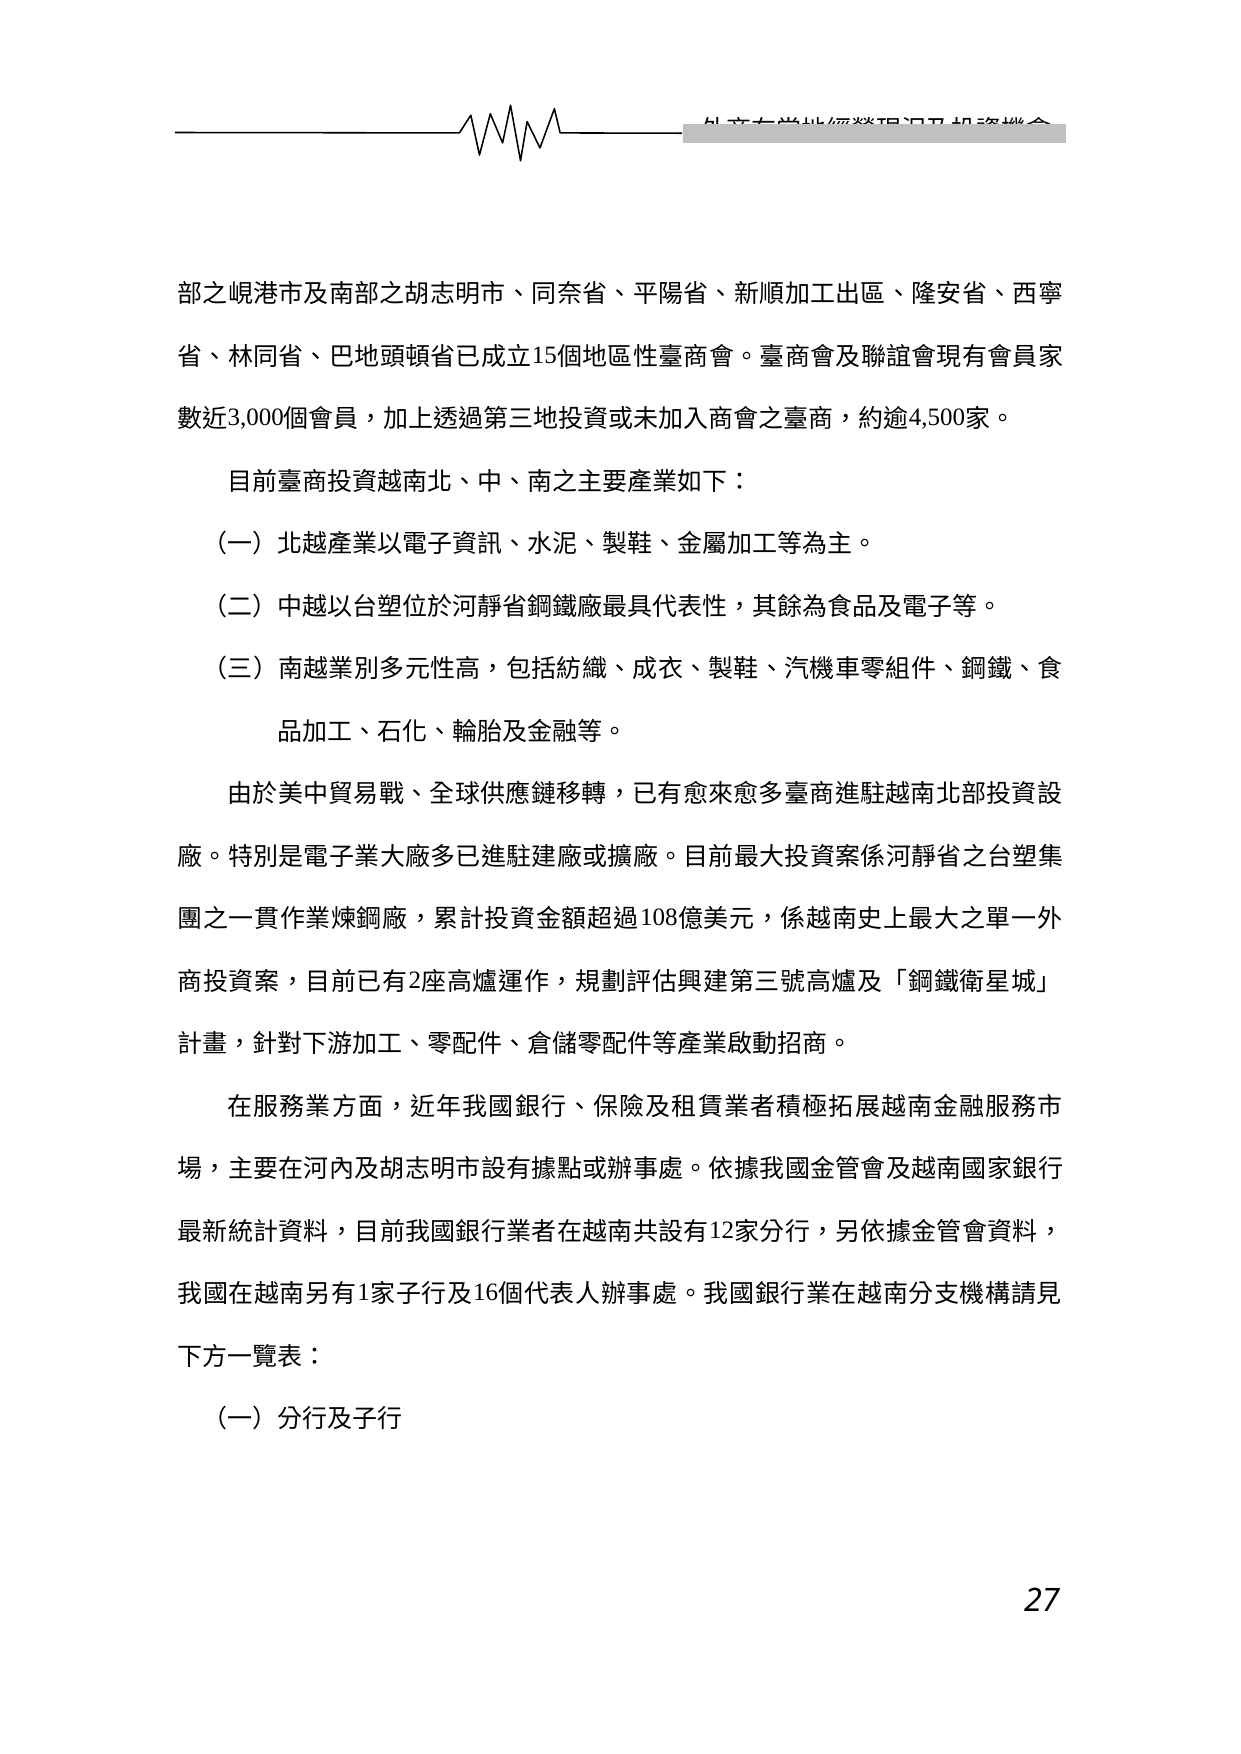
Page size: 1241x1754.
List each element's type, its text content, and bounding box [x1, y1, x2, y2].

text （一）北越產業以電子資訊、水泥、製鞋、金屬加工等為主。 [202, 500, 1063, 563]
text 目前臺商投資越南北、中、南之主要產業如下： [177, 438, 1063, 500]
text 由於美中貿易戰、全球供應鏈移轉，已有愈來愈多臺商進駐越南北部投資設廠。特別是電子業大廠多已進駐建廠或擴廠。目前最大投資案係河靜省之台塑集團之一貫作業煉鋼廠，累計投資金額超過108億美元，係越南史上最大之單一外商投資案，目前已有2座高爐運作，規劃評估興建第三號高爐及「鋼鐵衛星城」計畫，針對下游加工、零配件、倉儲零配件等產業啟動招商。 [177, 750, 1063, 1063]
text 部之峴港市及南部之胡志明市、同奈省、平陽省、新順加工出區、隆安省、西寧省、林同省、巴地頭頓省已成立15個地區性臺商會。臺商會及聯誼會現有會員家數近3,000個會員，加上透過第三地投資或未加入商會之臺商，約逾4,500家。 [177, 250, 1063, 438]
text （三）南越業別多元性高，包括紡織、成衣、製鞋、汽機車零組件、鋼鐵、食品加工、石化、輪胎及金融等。 [202, 625, 1063, 750]
text 在服務業方面，近年我國銀行、保險及租賃業者積極拓展越南金融服務市場，主要在河內及胡志明市設有據點或辦事處。依據我國金管會及越南國家銀行最新統計資料，目前我國銀行業者在越南共設有12家分行，另依據金管會資料，我國在越南另有1家子行及16個代表人辦事處。我國銀行業在越南分支機構請見下方一覽表： [177, 1063, 1063, 1375]
text （一）分行及子行 [202, 1375, 1063, 1438]
text （二）中越以台塑位於河靜省鋼鐵廠最具代表性，其餘為食品及電子等。 [202, 563, 1063, 625]
